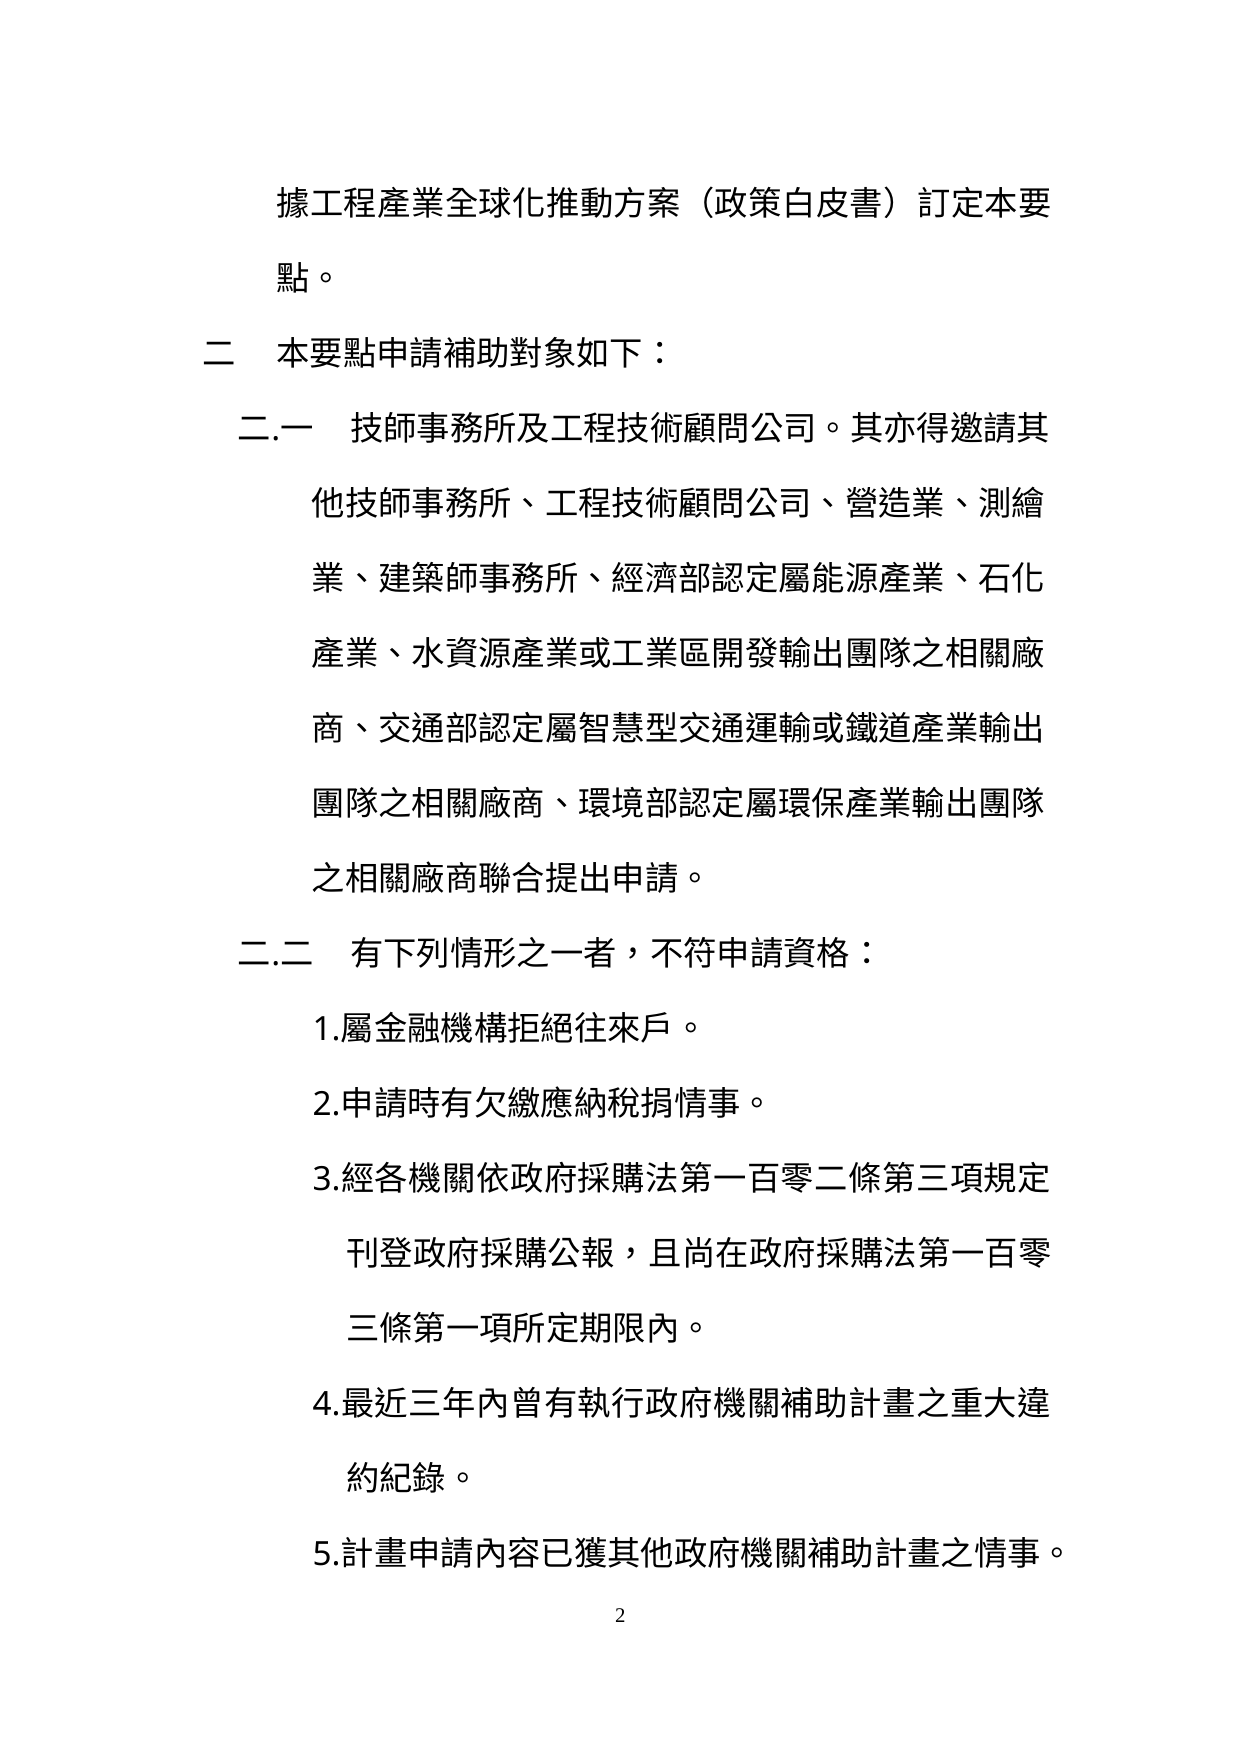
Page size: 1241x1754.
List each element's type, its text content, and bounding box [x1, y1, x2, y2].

text 3.經各機關依政府採購法第一百零二條第三項規定刊登政府採購公報，且尚在政府採購法第一百零三條第一項所定期限內。 [312, 1139, 1053, 1364]
list 有下列情形之一者，不符申請資格： [238, 914, 1053, 989]
list 本要點申請補助對象如下： [202, 314, 1053, 389]
text 2.申請時有欠繳應納稅捐情事。 [312, 1064, 1053, 1139]
text 5.計畫申請內容已獲其他政府機關補助計畫之情事。 [312, 1514, 1053, 1589]
text 1.屬金融機構拒絕往來戶。 [312, 989, 1053, 1064]
list 技師事務所及工程技術顧問公司。其亦得邀請其他技師事務所、工程技術顧問公司、營造業、測繪業、建築師事務所、經濟部認定屬能源產業、石化產業、水資源產業或工業區開發輸出團隊之相關廠商、交通部認定屬智慧型交通運輸或鐵道產業輸出團隊之相關廠商、環境部認定屬環保產業輸出團隊之相關廠商聯合提出申請。 [238, 389, 1053, 914]
text 4.最近三年內曾有執行政府機關補助計畫之重大違約紀錄。 [312, 1364, 1053, 1514]
list 據工程產業全球化推動方案（政策白皮書）訂定本要點。 [202, 164, 1053, 314]
